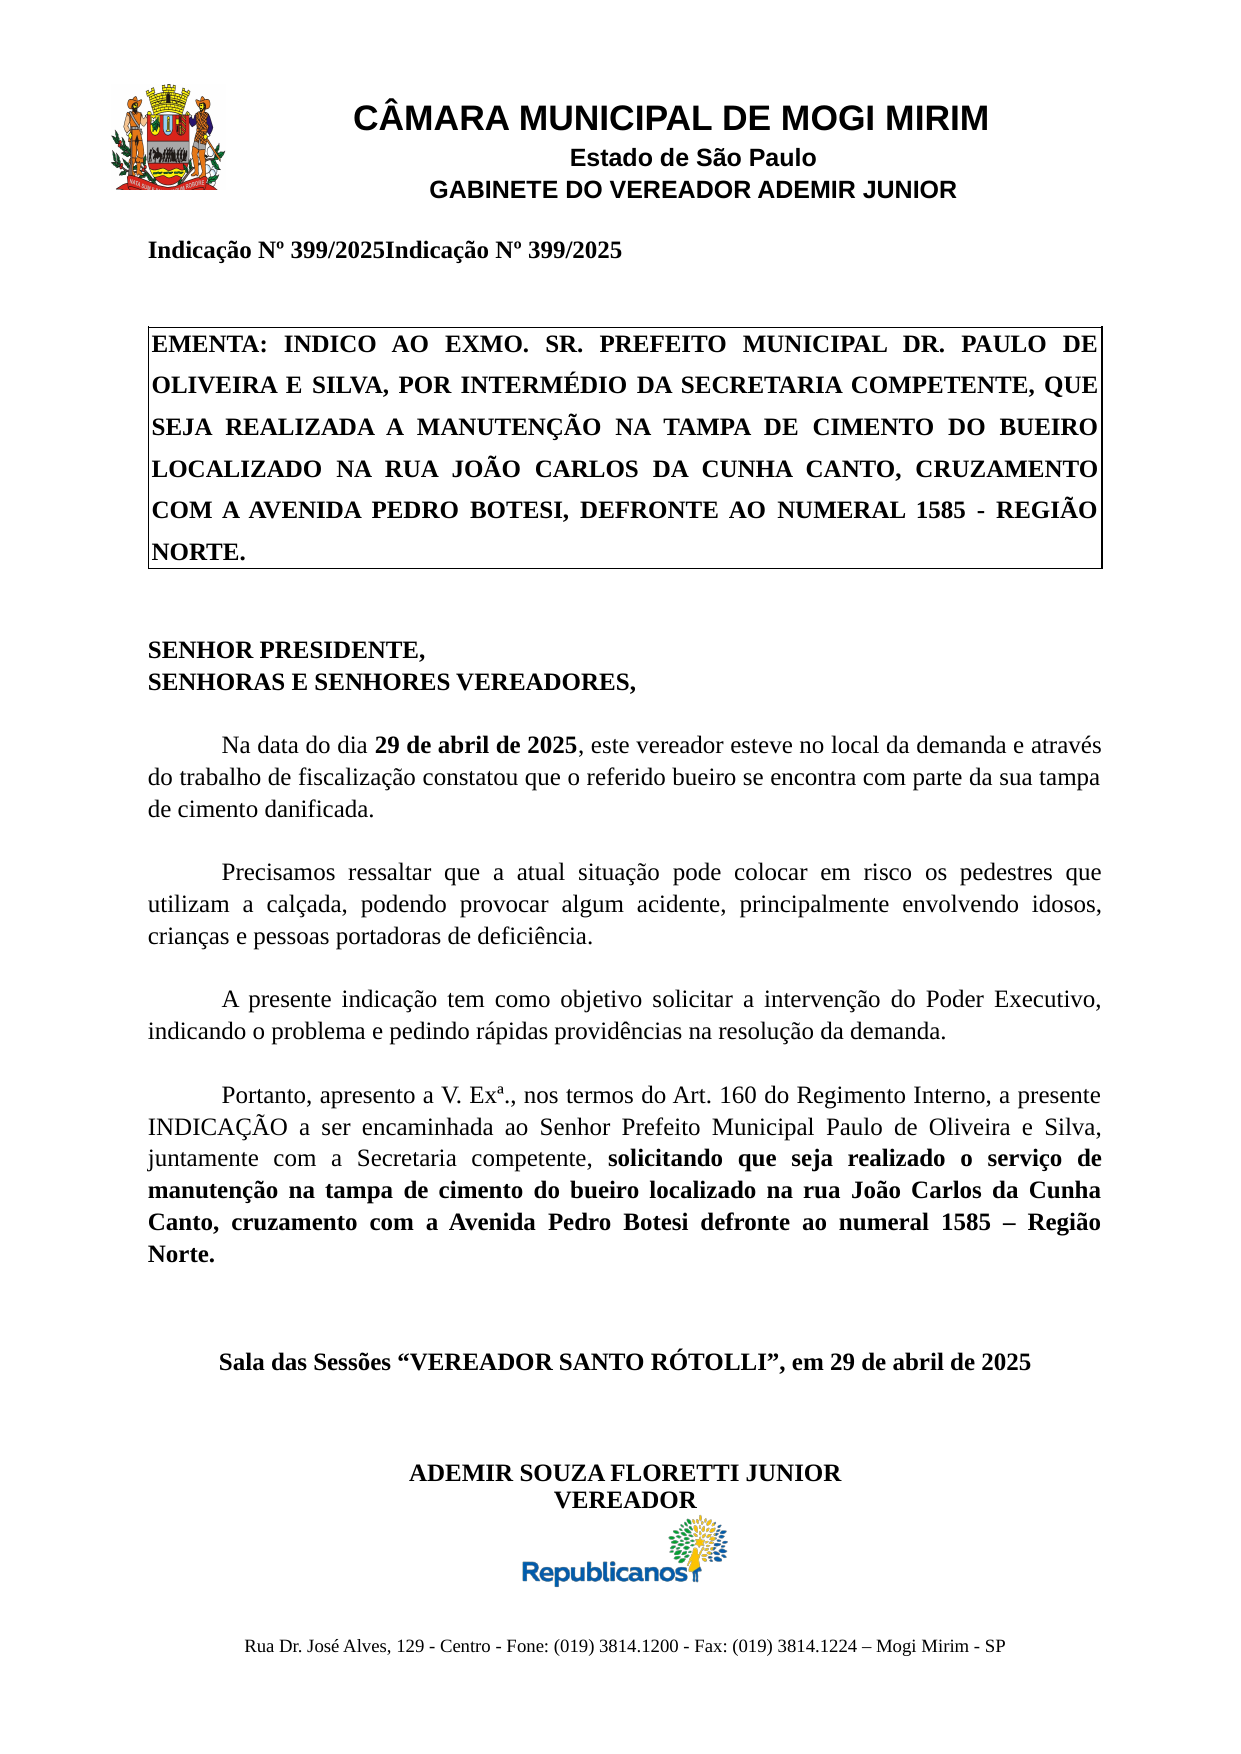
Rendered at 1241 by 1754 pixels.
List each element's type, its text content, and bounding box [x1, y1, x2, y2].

text SENHOR PRESIDENTE, [148, 636, 1103, 664]
text ADEMIR SOUZA FLORETTI JUNIOR [148, 1459, 1103, 1486]
text Indicação Nº 399/2025Indicação Nº 399/2025 [148, 236, 1103, 264]
text EMENTA: INDICO AO EXMO. SR. PREFEITO MUNICIPAL DR. PAULO DE OLIVEIRA E SILVA, POR INTERMÉDIO DA SECRETARIA COMPETENTE, QUE SEJA REALIZADA A MANUTENÇÃO NA TAMPA DE CIMENTO DO BUEIRO LOCALIZADO NA RUA JOÃO CARLOS DA CUNHA CANTO, CRUZAMENTO COM A AVENIDA PEDRO BOTESI, DEFRONTE AO NUMERAL 1585 - REGIÃO NORTE. [149, 328, 1101, 568]
text Precisamos ressaltar que a atual situação pode colocar em risco os pedestres que utilizam a calçada, podendo provocar algum acidente, principalmente envolvendo idosos, crianças e pessoas portadoras de deficiência. [148, 858, 1103, 950]
picture [110, 84, 226, 190]
text Sala das Sessões “VEREADOR SANTO RÓTOLLI”, em 29 de abril de 2025 [148, 1348, 1103, 1376]
text Portanto, apresento a V. Exª., nos termos do Art. 160 do Regimento Interno, a presente INDICAÇÃO a ser encaminhada ao Senhor Prefeito Municipal Paulo de Oliveira e Silva, juntamente com a Secretaria competente, solicitando que seja realizado o serviço de manutenção na tampa de cimento do bueiro localizado na rua João Carlos da Cunha Canto, cruzamento com a Avenida Pedro Botesi defronte ao numeral 1585 – Região Norte. [148, 1081, 1103, 1267]
text A presente indicação tem como objetivo solicitar a intervenção do Poder Executivo, indicando o problema e pedindo rápidas providências na resolução da demanda. [148, 986, 1103, 1045]
text SENHORAS E SENHORES VEREADORES, [148, 668, 1103, 696]
text VEREADOR [148, 1486, 1103, 1514]
picture [509, 1506, 741, 1592]
text Na data do dia 29 de abril de 2025, este vereador esteve no local da demanda e através do trabalho de fiscalização constatou que o referido bueiro se encontra com parte da sua tampa de cimento danificada. [148, 731, 1103, 823]
